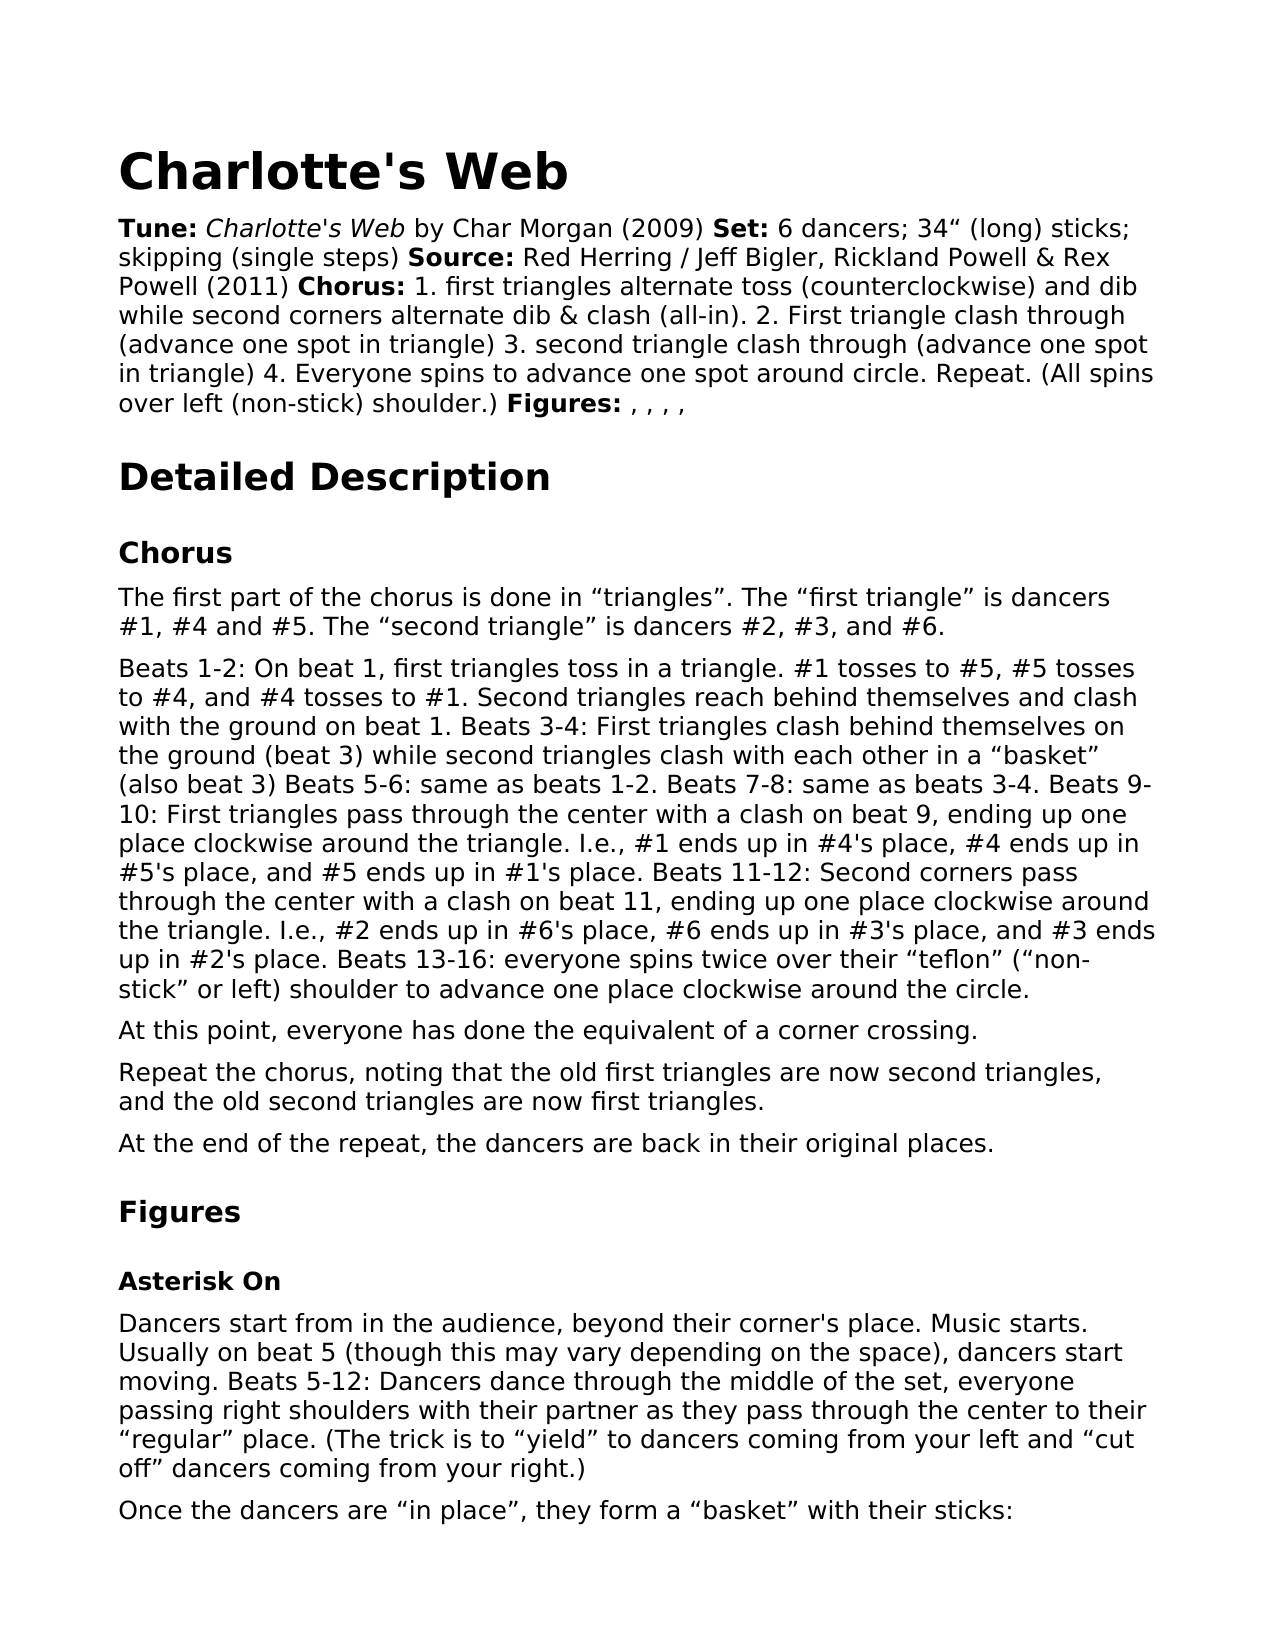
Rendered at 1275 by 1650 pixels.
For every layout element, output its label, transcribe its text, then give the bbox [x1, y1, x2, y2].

text Once the dancers are “in place”, they form a “basket” with their sticks: [118, 1496, 1157, 1525]
subtitle Charlotte's Web [118, 143, 1157, 201]
text Beats 1-2: On beat 1, first triangles toss in a triangle. #1 tosses to #5, #5 tosses to #4, and #4 tosses to #1. Second triangles reach behind themselves and clash with the ground on beat 1. Beats 3-4: First triangles clash behind themselves on the ground (beat 3) while second triangles clash with each other in a “basket” (also beat 3) Beats 5-6: same as beats 1-2. Beats 7-8: same as beats 3-4. Beats 9-10: First triangles pass through the center with a clash on beat 9, ending up one place clockwise around the triangle. I.e., #1 ends up in #4's place, #4 ends up in #5's place, and #5 ends up in #1's place. Beats 11-12: Second corners pass through the center with a clash on beat 11, ending up one place clockwise around the triangle. I.e., #2 ends up in #6's place, #6 ends up in #3's place, and #3 ends up in #2's place. Beats 13-16: everyone spins twice over their “teflon” (“non-stick” or left) shoulder to advance one place clockwise around the circle. [118, 654, 1157, 1004]
subtitle Asterisk On [118, 1267, 1157, 1296]
text At the end of the repeat, the dancers are back in their original places. [118, 1129, 1157, 1158]
subtitle Detailed Description [118, 456, 1157, 499]
text At this point, everyone has done the equivalent of a corner crossing. [118, 1016, 1157, 1046]
subtitle Figures [118, 1196, 1157, 1229]
text Dancers start from in the audience, beyond their corner's place. Music starts. Usually on beat 5 (though this may vary depending on the space), dancers start moving. Beats 5-12: Dancers dance through the middle of the set, everyone passing right shoulders with their partner as they pass through the center to their “regular” place. (The trick is to “yield” to dancers coming from your left and “cut off” dancers coming from your right.) [118, 1309, 1157, 1484]
subtitle Chorus [118, 537, 1157, 571]
text Repeat the chorus, noting that the old first triangles are now second triangles, and the old second triangles are now first triangles. [118, 1058, 1157, 1116]
text The first part of the chorus is done in “triangles”. The “first triangle” is dancers #1, #4 and #5. The “second triangle” is dancers #2, #3, and #6. [118, 583, 1157, 641]
text Tune: Charlotte's Web by Char Morgan (2009) Set: 6 dancers; 34“ (long) sticks; skipping (single steps) Source: Red Herring / Jeff Bigler, Rickland Powell & Rex Powell (2011) Chorus: 1. first triangles alternate toss (counterclockwise) and dib while second corners alternate dib & clash (all-in). 2. First triangle clash through (advance one spot in triangle) 3. second triangle clash through (advance one spot in triangle) 4. Everyone spins to advance one spot around circle. Repeat. (All spins over left (non-stick) shoulder.) Figures: , , , , [118, 214, 1157, 418]
